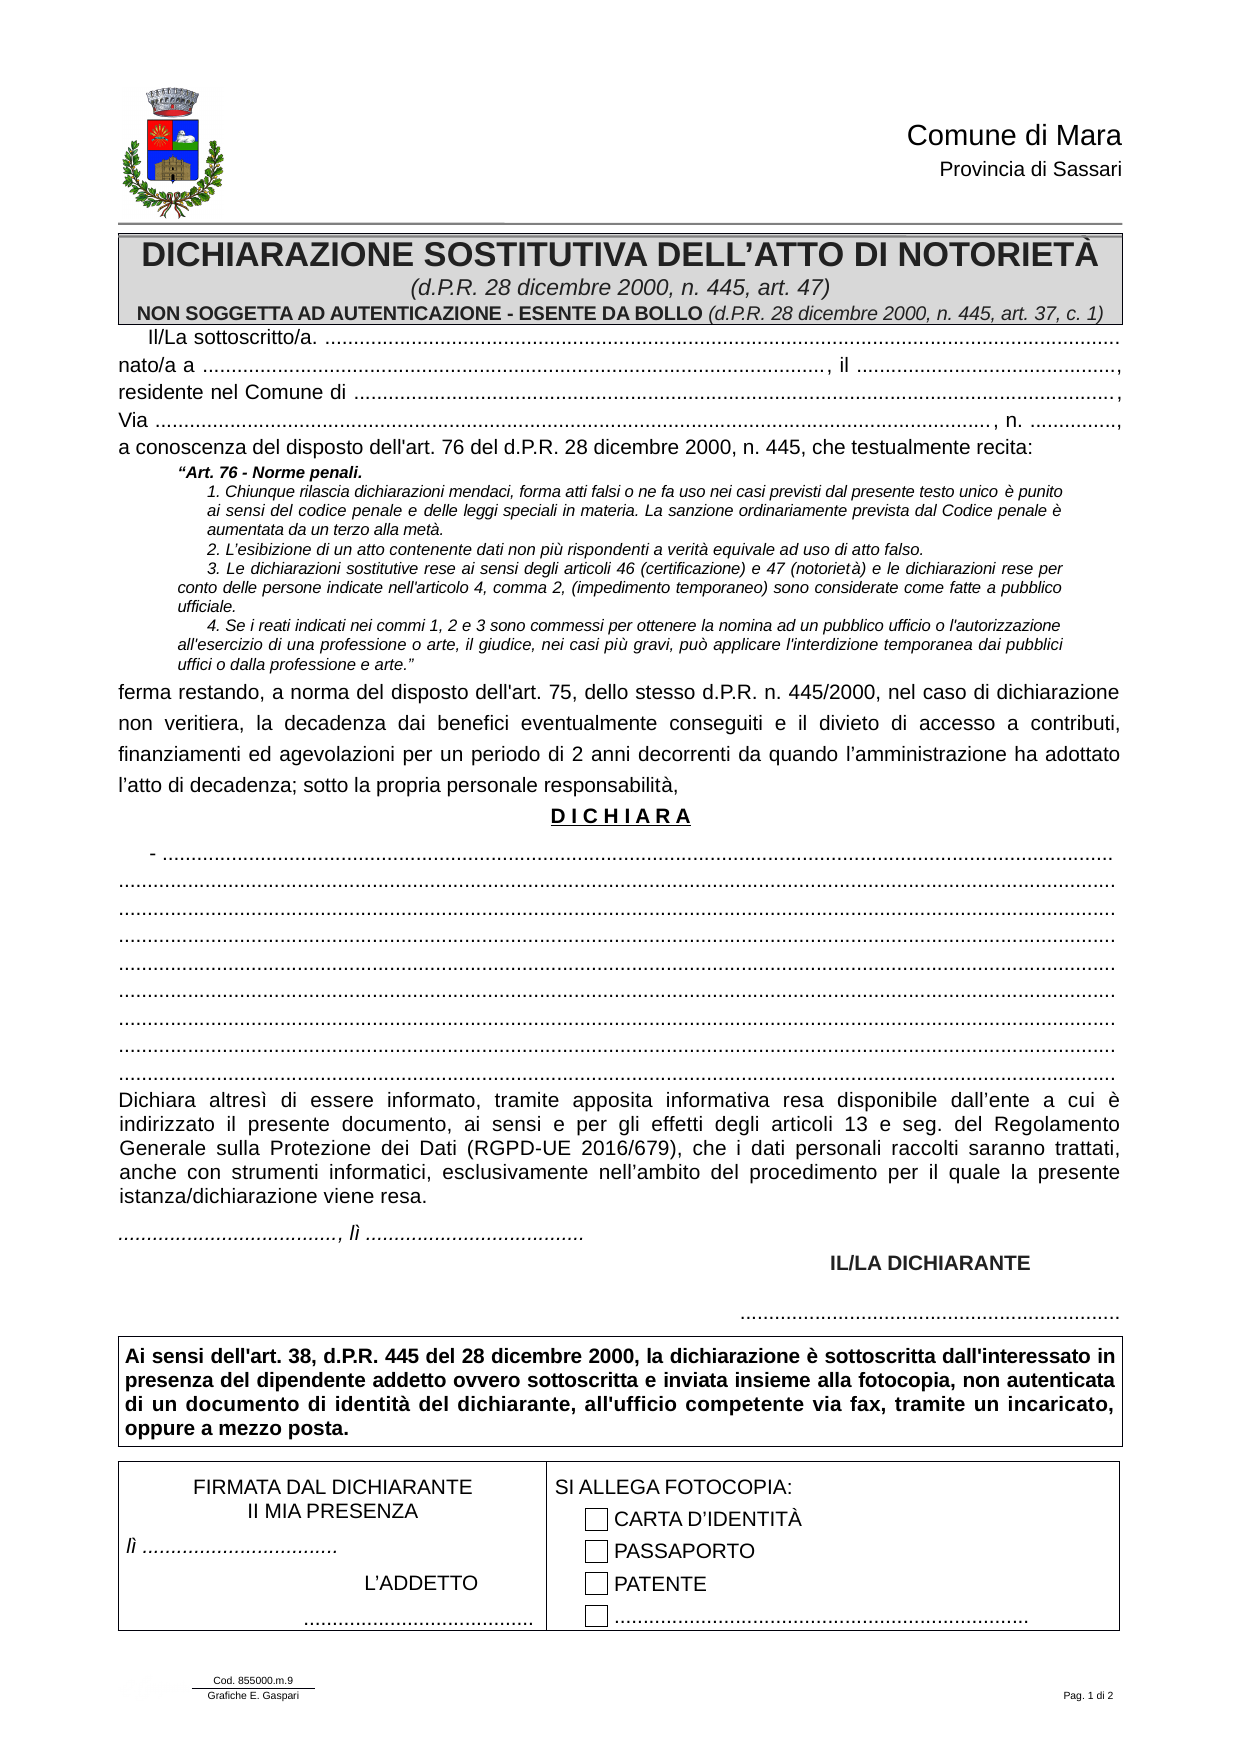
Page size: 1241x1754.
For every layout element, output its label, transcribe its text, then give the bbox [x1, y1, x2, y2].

text ......................................, lì ...................................... [118, 1221, 1122, 1244]
text Il/La sottoscritto/a. .......................................................................................................................................... nato/a a ............................................................................................................, il ............................................., residente nel Comune di ...................................................................................................................................., Via ................................................................................................................................................., n. ..............., a conoscenza del disposto dell'art. 76 del d.P.R. 28 dicembre 2000, n. 445, che testualmente recita: [118, 325, 1122, 459]
text Provincia di Sassari [224, 157, 1122, 181]
text ............................................................................................................................................................................. [118, 978, 1122, 1002]
text Dichiara altresì di essere informato, tramite apposita informativa resa disponibile dall’ente a cui è indirizzato il presente documento, ai sensi e per gli effetti degli articoli 13 e seg. del Regolamento Generale sulla Protezione dei Dati (RGPD-UE 2016/679), che i dati personali raccolti saranno trattati, anche con strumenti informatici, esclusivamente nell’ambito del procedimento per il quale la presente istanza/dichiarazione viene resa. [118, 1088, 1122, 1208]
text - ..................................................................................................................................................................... [149, 841, 1122, 865]
table_header FIRMATA DAL DICHIARANTE II MIA PRESENZA lì .................................. L’ADDETTO ........................................ [119, 1462, 546, 1630]
text 3. Le dichiarazioni sostitutive rese ai sensi degli articoli 46 (certificazione) e 47 (notorietà) e le dichiarazioni rese per conto delle persone indicate nell'articolo 4, comma 2, (impedimento temporaneo) sono considerate come fatte a pubblico ufficiale. [177, 558, 1063, 616]
text ............................................................................................................................................................................. [118, 868, 1122, 892]
table_header DICHIARAZIONE SOSTITUTIVA DELL’ATTO DI NOTORIETÀ (d.P.R. 28 dicembre 2000, n. 445, art. 47) NON SOGGETTA AD AUTENTICAZIONE - ESENTE DA BOLLO (d.P.R. 28 dicembre 2000, n. 445, art. 37, c. 1) [119, 238, 1122, 324]
text D I C H I A R A [119, 804, 1122, 828]
text 1. Chiunque rilascia dichiarazioni mendaci, forma atti falsi o ne fa uso nei casi previsti dal presente testo unico è punito ai sensi del codice penale e delle leggi speciali in materia. La sanzione ordinariamente prevista dal Codice penale è aumentata da un terzo alla metà. [207, 482, 1063, 539]
picture [122, 87, 224, 219]
text ............................................................................................................................................................................. [118, 1033, 1122, 1057]
text ............................................................................................................................................................................. [118, 896, 1122, 920]
text ............................................................................................................................................................................. [118, 951, 1122, 975]
table_header SI ALLEGA FOTOCOPIA: CARTA D’IDENTITÀ PASSAPORTO PATENTE ........................................................................ [547, 1462, 1119, 1630]
table_header Ai sensi dell'art. 38, d.P.R. 445 del 28 dicembre 2000, la dichiarazione è sottoscritta dall'interessato in presenza del dipendente addetto ovvero sottoscritta e inviata insieme alla fotocopia, non autenticata di un documento di identità del dichiarante, all'ufficio competente via fax, tramite un incaricato, oppure a mezzo posta. [119, 1337, 1122, 1446]
text .................................................................. [738, 1300, 1122, 1324]
text Comune di Mara [224, 118, 1122, 152]
text ferma restando, a norma del disposto dell'art. 75, dello stesso d.P.R. n. 445/2000, nel caso di dichiarazione non veritiera, la decadenza dai benefici eventualmente conseguiti e il divieto di accesso a contributi, finanziamenti ed agevolazioni per un periodo di 2 anni decorrenti da quando l’amministrazione ha adottato l’atto di decadenza; sotto la propria personale responsabilità, [118, 680, 1122, 797]
text ............................................................................................................................................................................. [118, 1006, 1122, 1030]
text ............................................................................................................................................................................. [118, 923, 1122, 947]
text ............................................................................................................................................................................. [118, 1061, 1122, 1085]
text 2. L’esibizione di un atto contenente dati non più rispondenti a verità equivale ad uso di atto falso. [177, 539, 1063, 558]
text “Art. 76 - Norme penali. [177, 463, 1063, 482]
text 4. Se i reati indicati nei commi 1, 2 e 3 sono commessi per ottenere la nomina ad un pubblico ufficio o l'autorizzazione all'esercizio di una professione o arte, il giudice, nei casi più gravi, può applicare l'interdizione temporanea dai pubblici uffici o dalla professione e arte.” [177, 616, 1063, 673]
text IL/LA DICHIARANTE [738, 1251, 1122, 1275]
